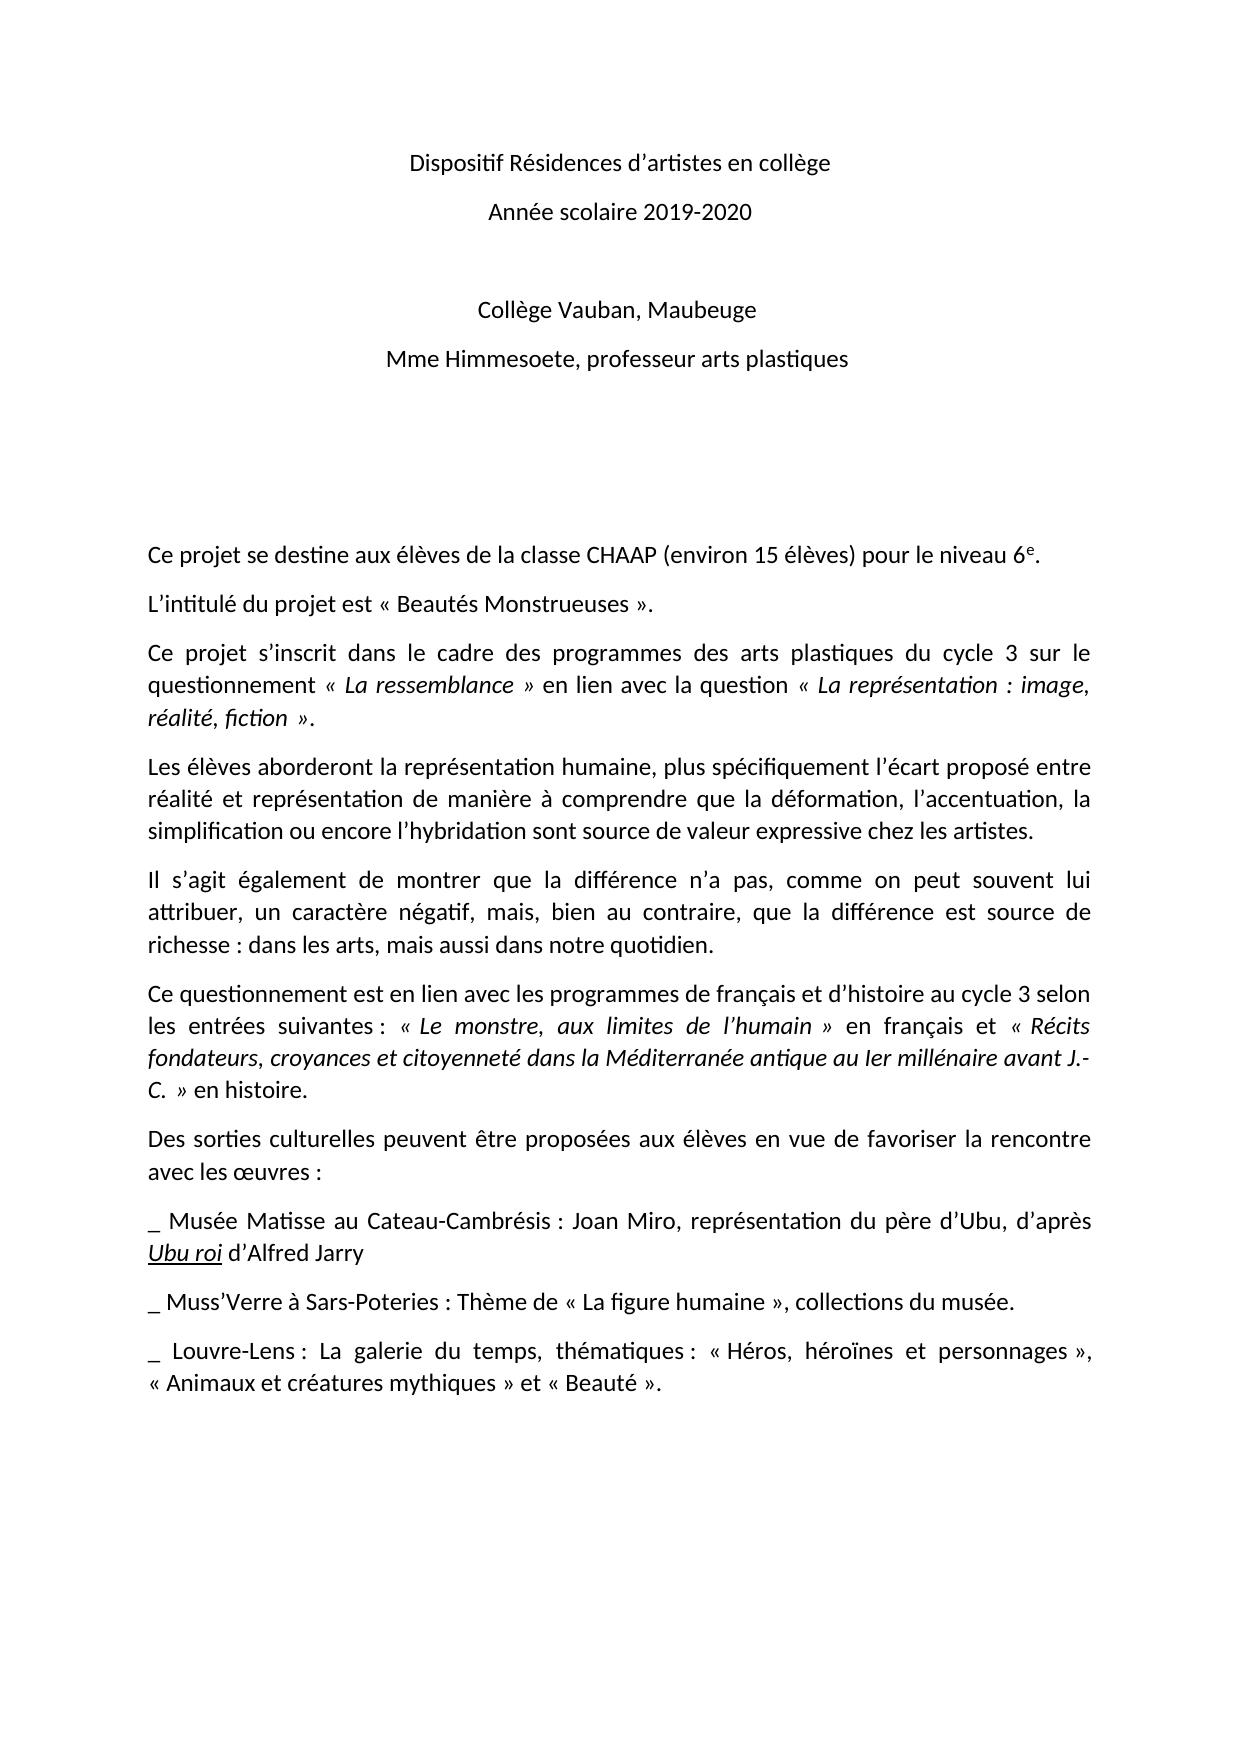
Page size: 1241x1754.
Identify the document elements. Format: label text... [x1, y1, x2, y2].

text L’intitulé du projet est « Beautés Monstrueuses ». [148, 588, 1093, 619]
text Des sorties culturelles peuvent être proposées aux élèves en vue de favoriser la rencontre avec les œuvres : [148, 1124, 1093, 1186]
text Année scolaire 2019-2020 [148, 197, 1093, 227]
text Dispositif Résidences d’artistes en collège [148, 148, 1093, 178]
text Ce questionnement est en lien avec les programmes de français et d’histoire au cycle 3 selon les entrées suivantes : « Le monstre, aux limites de l’humain » en français et « Récits fondateurs, croyances et citoyenneté dans la Méditerranée antique au Ier millénaire avant J.-C. » en histoire. [148, 978, 1093, 1105]
text Mme Himmesoete, professeur arts plastiques [148, 343, 1093, 374]
text Ce projet s’inscrit dans le cadre des programmes des arts plastiques du cycle 3 sur le questionnement « La ressemblance » en lien avec la question « La représentation : image, réalité, fiction ». [148, 637, 1093, 732]
text _ Louvre-Lens : La galerie du temps, thématiques : « Héros, héroïnes et personnages », « Animaux et créatures mythiques » et « Beauté ». [148, 1335, 1093, 1398]
text _ Musée Matisse au Cateau-Cambrésis : Joan Miro, représentation du père d’Ubu, d’après Ubu roi d’Alfred Jarry [148, 1205, 1093, 1268]
text Les élèves aborderont la représentation humaine, plus spécifiquement l’écart proposé entre réalité et représentation de manière à comprendre que la déformation, l’accentuation, la simplification ou encore l’hybridation sont source de valeur expressive chez les artistes. [148, 751, 1093, 846]
text Il s’agit également de montrer que la différence n’a pas, comme on peut souvent lui attribuer, un caractère négatif, mais, bien au contraire, que la différence est source de richesse : dans les arts, mais aussi dans notre quotidien. [148, 864, 1093, 959]
text Ce projet se destine aux élèves de la classe CHAAP (environ 15 élèves) pour le niveau 6e. [148, 539, 1093, 570]
text Collège Vauban, Maubeuge [148, 294, 1093, 325]
text _ Muss’Verre à Sars-Poteries : Thème de « La figure humaine », collections du musée. [148, 1286, 1093, 1317]
